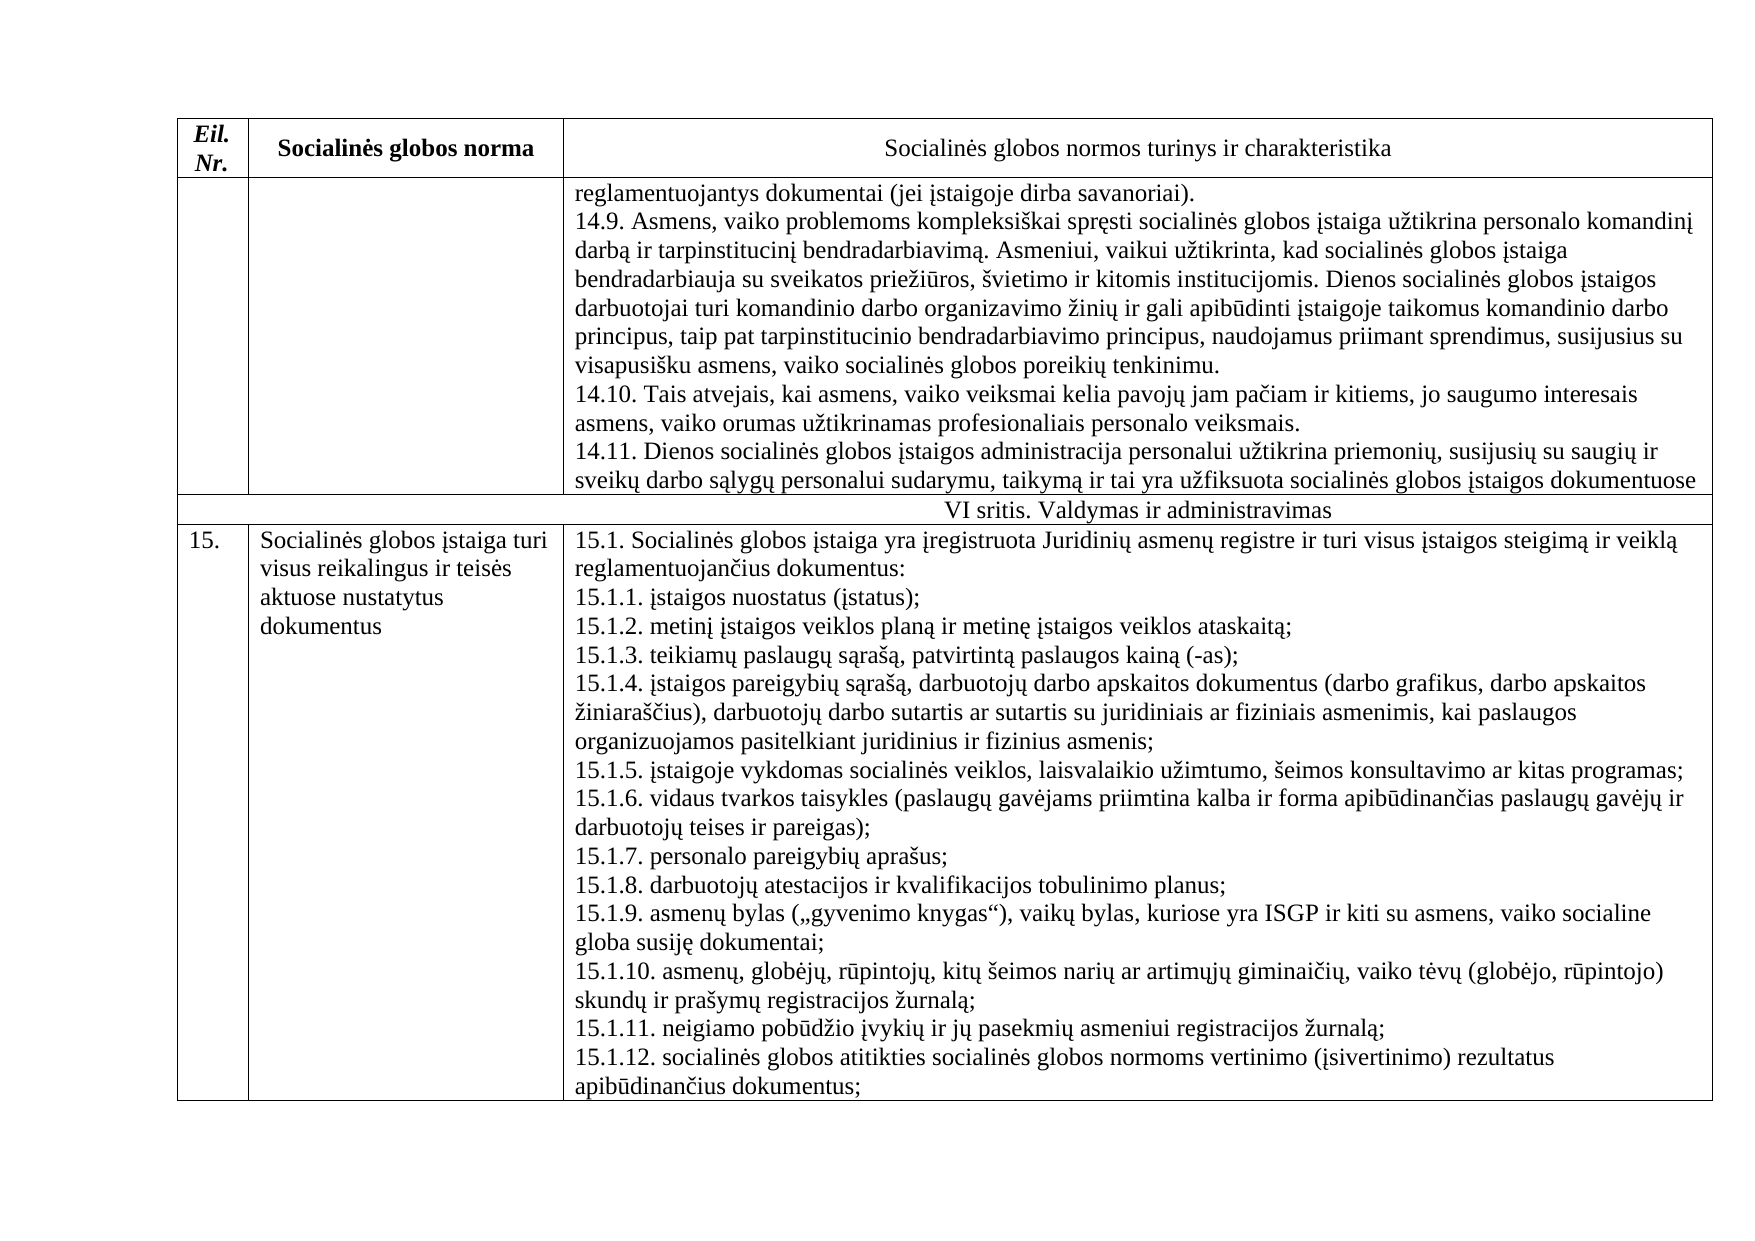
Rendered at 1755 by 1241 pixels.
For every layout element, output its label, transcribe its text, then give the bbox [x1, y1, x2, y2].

table_header Eil. Nr. [178, 119, 248, 177]
table_cell [178, 495, 248, 524]
table_cell 15. [178, 525, 248, 1100]
table_cell [249, 495, 563, 524]
table_cell VI sritis. Valdymas ir administravimas [563, 495, 1712, 524]
table_cell 15.1. Socialinės globos įstaiga yra įregistruota Juridinių asmenų registre ir turi visus įstaigos steigimą ir veiklą reglamentuojančius dokumentus: 15.1.1. įstaigos nuostatus (įstatus); 15.1.2. metinį įstaigos veiklos planą ir metinę įstaigos veiklos ataskaitą; 15.1.3. teikiamų paslaugų sąrašą, patvirtintą paslaugos kainą (-as); 15.1.4. įstaigos pareigybių sąrašą, darbuotojų darbo apskaitos dokumentus (darbo grafikus, darbo apskaitos žiniaraščius), darbuotojų darbo sutartis ar sutartis su juridiniais ar fiziniais asmenimis, kai paslaugos organizuojamos pasitelkiant juridinius ir fizinius asmenis; 15.1.5. įstaigoje vykdomas socialinės veiklos, laisvalaikio užimtumo, šeimos konsultavimo ar kitas programas; 15.1.6. vidaus tvarkos taisykles (paslaugų gavėjams priimtina kalba ir forma apibūdinančias paslaugų gavėjų ir darbuotojų teises ir pareigas); 15.1.7. personalo pareigybių aprašus; 15.1.8. darbuotojų atestacijos ir kvalifikacijos tobulinimo planus; 15.1.9. asmenų bylas („gyvenimo knygas“), vaikų bylas, kuriose yra ISGP ir kiti su asmens, vaiko socialine globa susiję dokumentai; 15.1.10. asmenų, globėjų, rūpintojų, kitų šeimos narių ar artimųjų giminaičių, vaiko tėvų (globėjo, rūpintojo) skundų ir prašymų registracijos žurnalą; 15.1.11. neigiamo pobūdžio įvykių ir jų pasekmių asmeniui registracijos žurnalą; 15.1.12. socialinės globos atitikties socialinės globos normoms vertinimo (įsivertinimo) rezultatus apibūdinančius dokumentus; [564, 525, 1712, 1100]
table_header Socialinės globos normos turinys ir charakteristika [564, 119, 1712, 177]
table_cell [249, 178, 563, 494]
table_cell Socialinės globos įstaiga turi visus reikalingus ir teisės aktuose nustatytus dokumentus [249, 525, 563, 1100]
table_header Socialinės globos norma [249, 119, 563, 177]
table_cell reglamentuojantys dokumentai (jei įstaigoje dirba savanoriai). 14.9. Asmens, vaiko problemoms kompleksiškai spręsti socialinės globos įstaiga užtikrina personalo komandinį darbą ir tarpinstitucinį bendradarbiavimą. Asmeniui, vaikui užtikrinta, kad socialinės globos įstaiga bendradarbiauja su sveikatos priežiūros, švietimo ir kitomis institucijomis. Dienos socialinės globos įstaigos darbuotojai turi komandinio darbo organizavimo žinių ir gali apibūdinti įstaigoje taikomus komandinio darbo principus, taip pat tarpinstitucinio bendradarbiavimo principus, naudojamus priimant sprendimus, susijusius su visapusišku asmens, vaiko socialinės globos poreikių tenkinimu. 14.10. Tais atvejais, kai asmens, vaiko veiksmai kelia pavojų jam pačiam ir kitiems, jo saugumo interesais asmens, vaiko orumas užtikrinamas profesionaliais personalo veiksmais. 14.11. Dienos socialinės globos įstaigos administracija personalui užtikrina priemonių, susijusių su saugių ir sveikų darbo sąlygų personalui sudarymu, taikymą ir tai yra užfiksuota socialinės globos įstaigos dokumentuose [564, 178, 1712, 494]
table_cell [178, 178, 248, 494]
